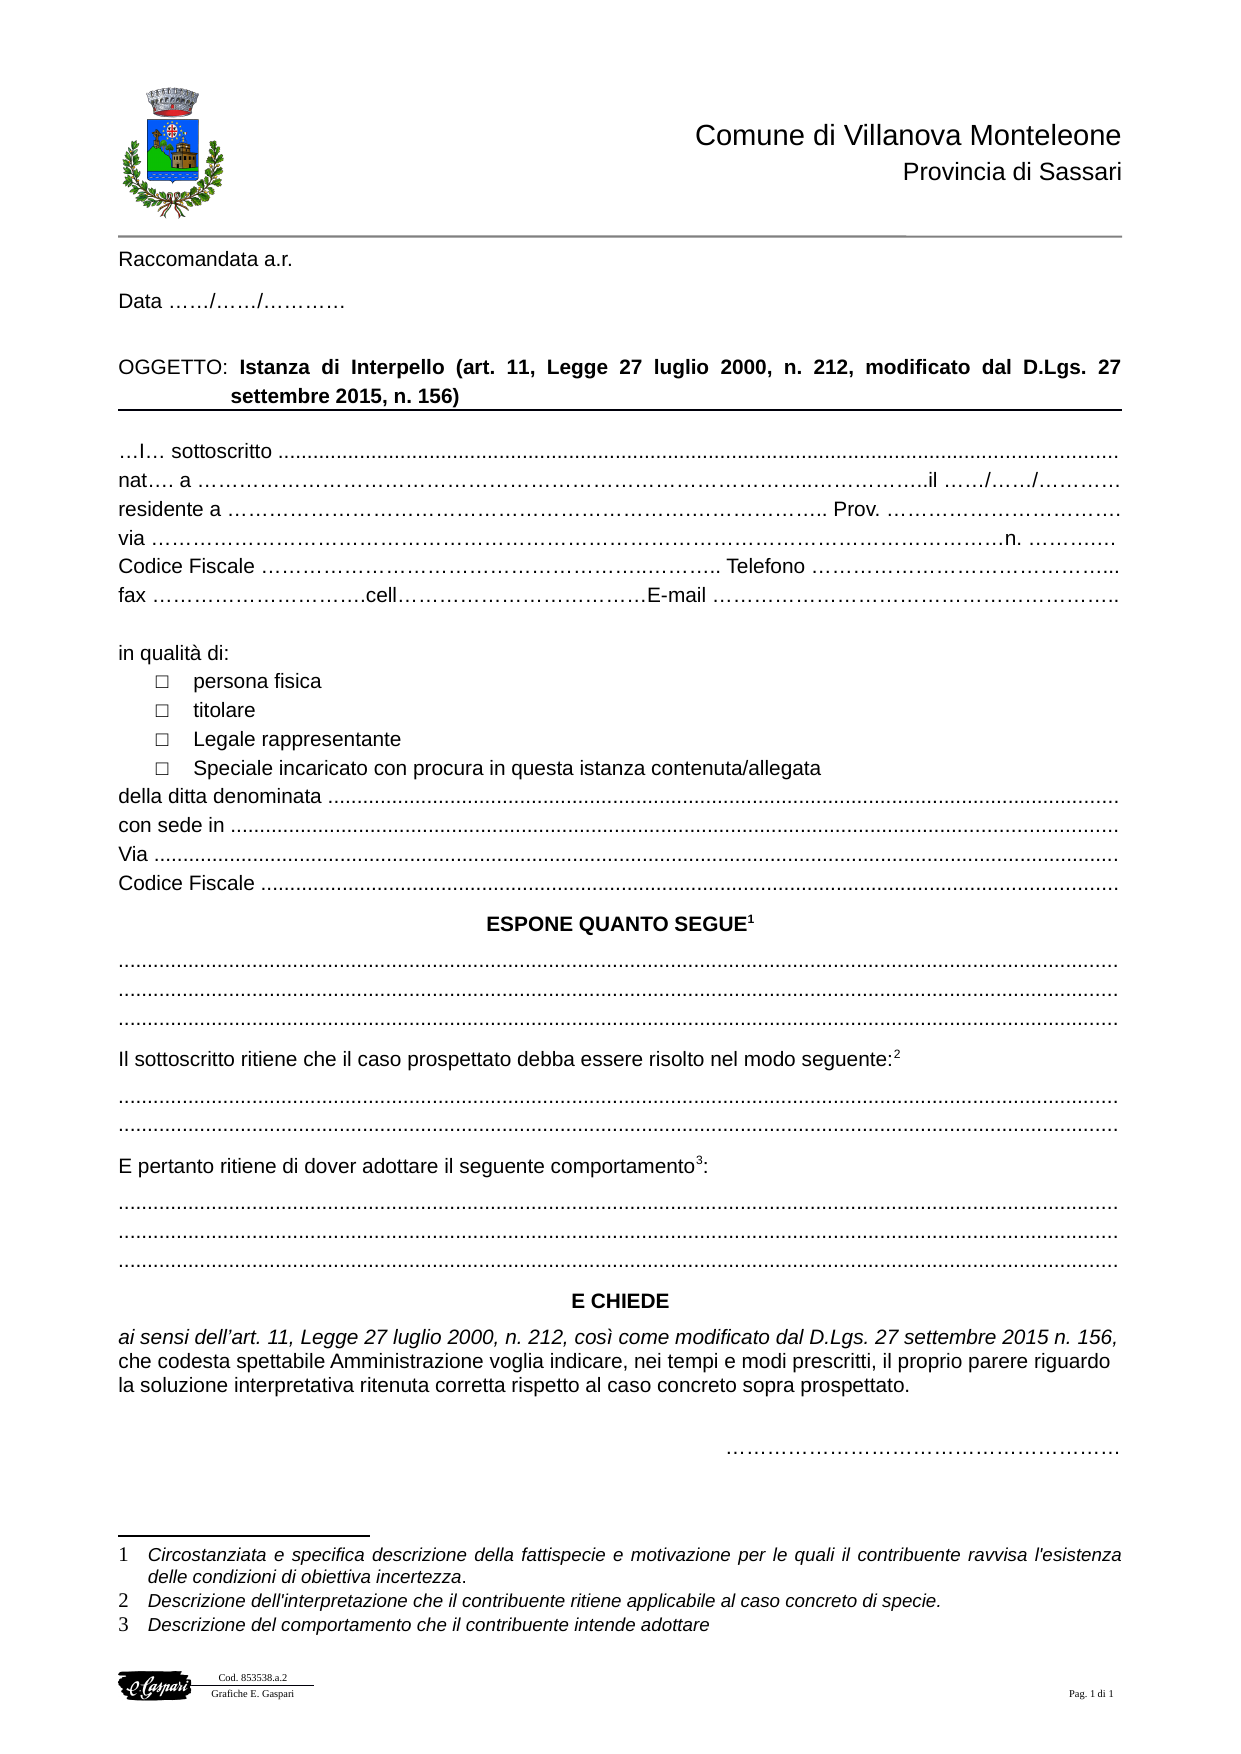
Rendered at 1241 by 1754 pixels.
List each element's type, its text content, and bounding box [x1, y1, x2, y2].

list persona fisica [156, 669, 1122, 693]
text OGGETTO: Istanza di Interpello (art. 11, Legge 27 luglio 2000, n. 212, modificato dal D.Lgs. 27 settembre 2015, n. 156) [118, 355, 1122, 409]
text Codice Fiscale [118, 871, 1122, 894]
text ai sensi dell’art. 11, Legge 27 luglio 2000, n. 212, così come modificato dal D.Lgs. 27 settembre 2015 n. 156, che codesta spettabile Amministrazione voglia indicare, nei tempi e modi prescritti, il proprio parere riguardo la soluzione interpretativa ritenuta corretta rispetto al caso concreto sopra prospettato. [118, 1325, 1122, 1397]
text Comune di Villanova Monteleone [224, 118, 1122, 152]
text residente a ………………………………………………………….……………….. Prov. ……………………………. [118, 497, 1122, 521]
text Via [118, 842, 1122, 866]
text Provincia di Sassari [224, 157, 1122, 185]
text …I… sottoscritto [118, 439, 1122, 463]
text via ……………………………………………………………………………………………………………n. ……….… [118, 526, 1122, 549]
text Descrizione del comportamento che il contribuente intende adottare [118, 1612, 1122, 1636]
text ESPONE QUANTO SEGUE [118, 912, 1122, 936]
text della ditta denominata [118, 784, 1122, 808]
text fax ………………………….cell………………………………E-mail ………………………………………………….. [118, 583, 1122, 607]
text E pertanto ritiene di dover adottare il seguente comportamento: [118, 1153, 1122, 1177]
text Raccomandata a.r. [118, 247, 1122, 271]
text Data ……/……/………… [118, 288, 1122, 312]
text Descrizione dell'interpretazione che il contribuente ritiene applicabile al caso concreto di specie. [118, 1588, 1122, 1612]
text Il sottoscritto ritiene che il caso prospettato debba essere risolto nel modo seguente: [118, 1047, 1122, 1071]
text ………………………………………………… [723, 1434, 1122, 1458]
text Circostanziata e specifica descrizione della fattispecie e motivazione per le quali il contribuente ravvisa l'esistenza delle condizioni di obiettiva incertezza. [118, 1542, 1122, 1588]
text E CHIEDE [118, 1289, 1122, 1313]
text nat…. a ……………………………………………………………………………..……………..il ……/……/………… [118, 468, 1122, 492]
text con sede in [118, 813, 1122, 837]
list Speciale incaricato con procura in questa istanza contenuta/allegata [156, 756, 1122, 779]
picture [122, 87, 224, 219]
picture [117, 1670, 192, 1701]
text in qualità di: [118, 641, 1122, 664]
list titolare [156, 698, 1122, 722]
text Codice Fiscale ………………………………………………..……….. Telefono ……………………………………... [118, 554, 1122, 578]
list Legale rappresentante [156, 727, 1122, 751]
